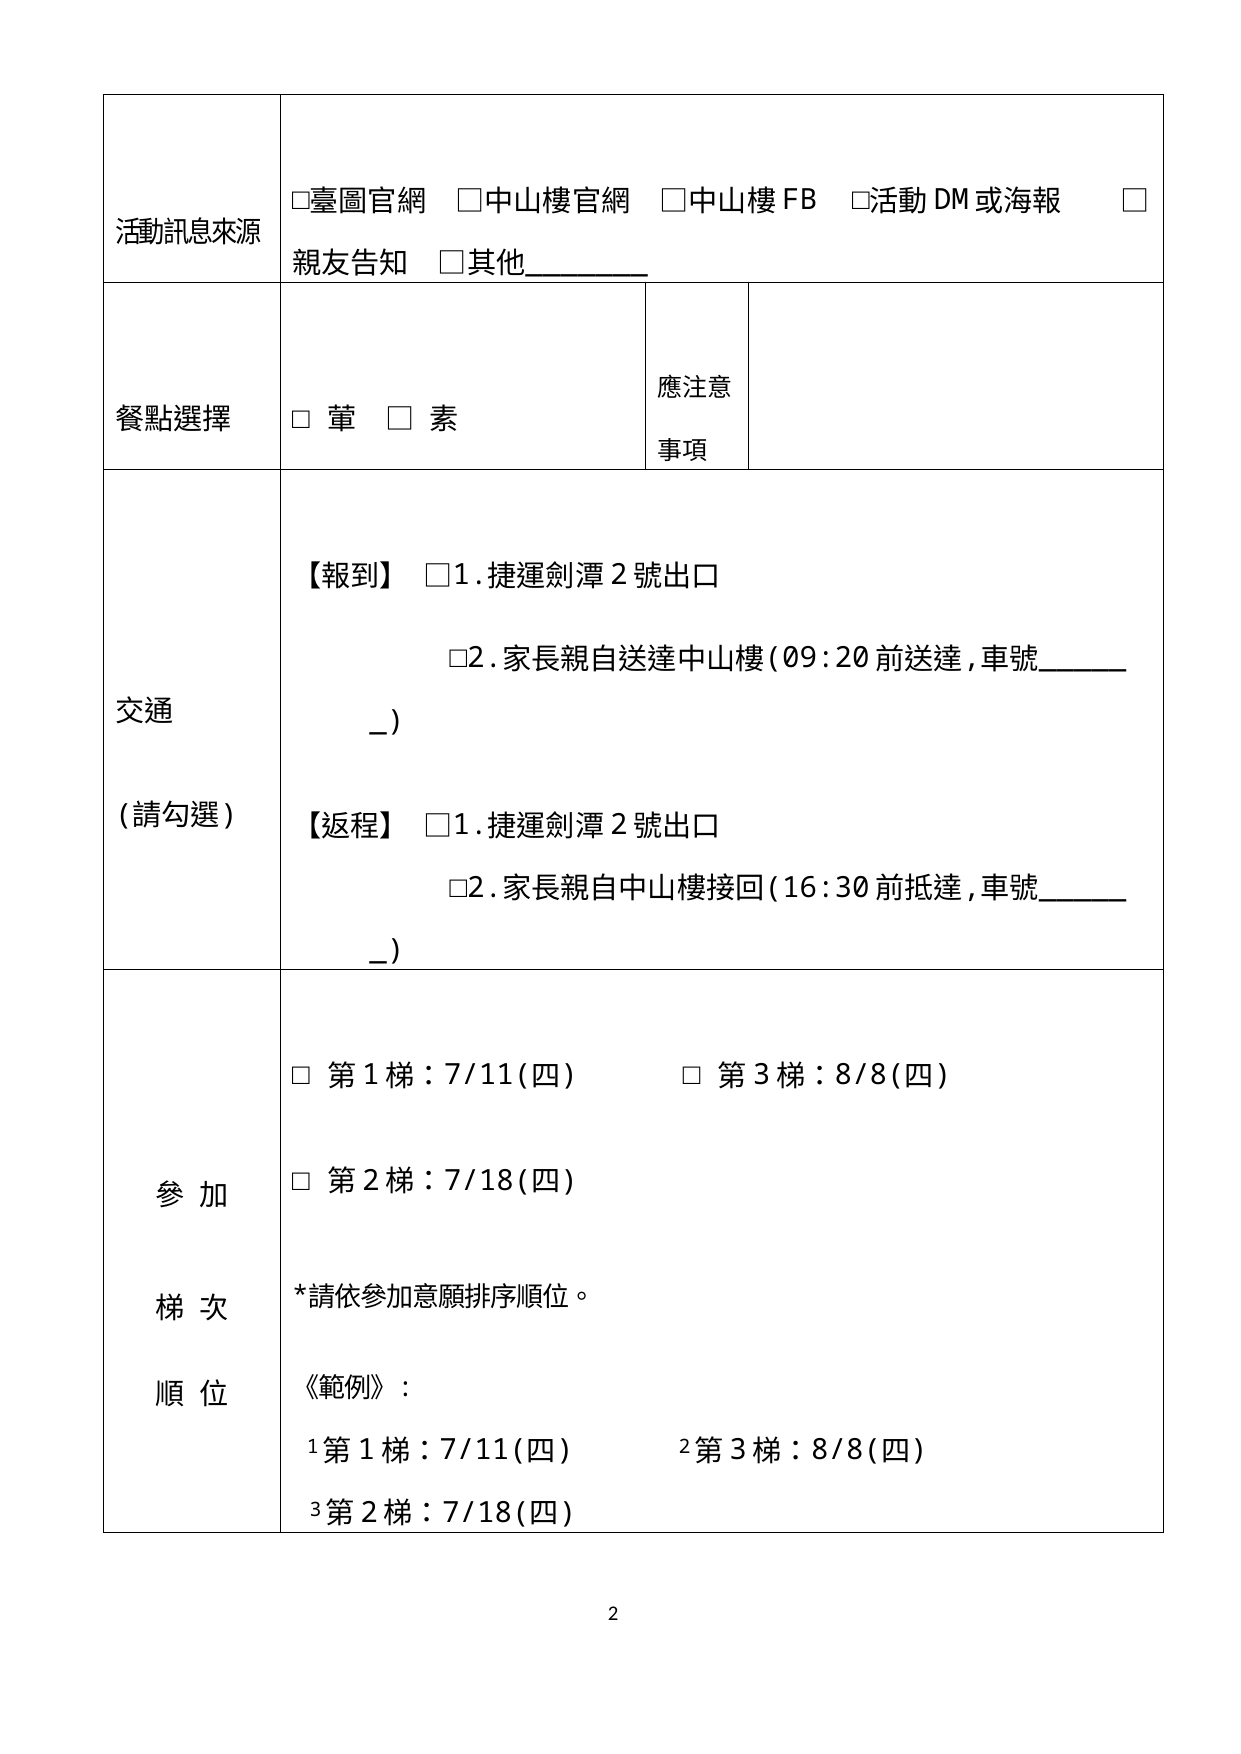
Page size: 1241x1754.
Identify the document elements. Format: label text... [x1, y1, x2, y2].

table_cell [749, 283, 1163, 469]
table_cell 餐點選擇 [104, 283, 280, 469]
table_cell □臺圖官網 □中山樓官網 □中山樓FB □活動DM或海報 □親友告知 □其他_______ [281, 95, 1163, 282]
table_cell 參 加 梯 次 順 位 [104, 970, 280, 1532]
table_cell 【報到】 □1.捷運劍潭2號出口 □2.家長親自送達中山樓(09:20前送達,車號______) 【返程】 □1.捷運劍潭2號出口 □2.家長親自中山樓接回(16:30前抵達,車號______) [281, 470, 1163, 969]
table_cell □ 葷 □ 素 [281, 283, 645, 469]
table_cell 交通 (請勾選) [104, 470, 280, 969]
table_cell 應注意事項 [646, 283, 748, 469]
table_cell 活動訊息來源 [104, 95, 280, 282]
table_cell □ 第1梯：7/11(四) □ 第3梯：8/8(四) □ 第2梯：7/18(四) *請依參加意願排序順位。 《範例》: 1第1梯：7/11(四) 2第3梯：8/8(四) 3第2梯：7/18(四) [281, 970, 1163, 1532]
